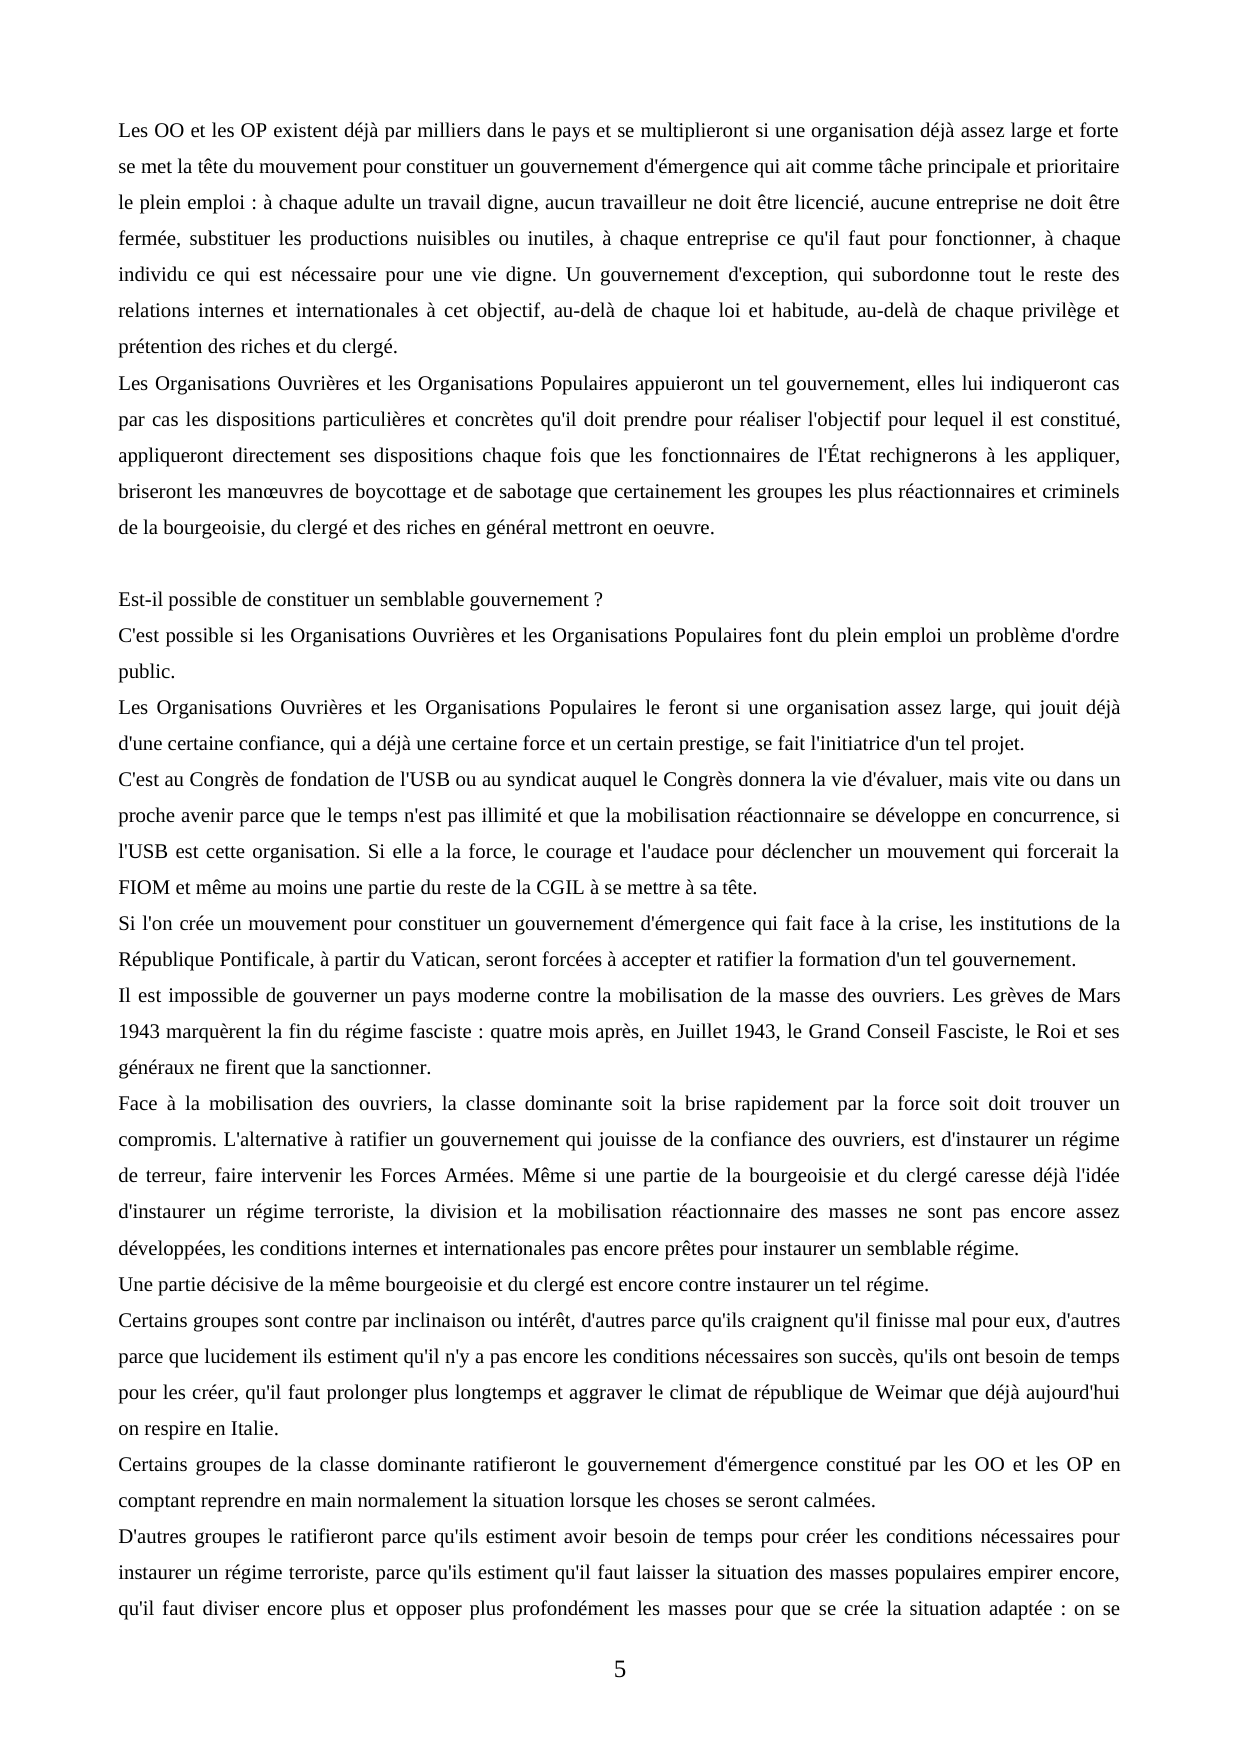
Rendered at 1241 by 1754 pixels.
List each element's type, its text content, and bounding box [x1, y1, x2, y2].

text Certains groupes de la classe dominante ratifieront le gouvernement d'émergence constitué par les OO et les OP en comptant reprendre en main normalement la situation lorsque les choses se seront calmées. [118, 1452, 1122, 1512]
text Les OO et les OP existent déjà par milliers dans le pays et se multiplieront si une organisation déjà assez large et forte se met la tête du mouvement pour constituer un gouvernement d'émergence qui ait comme tâche principale et prioritaire le plein emploi : à chaque adulte un travail digne, aucun travailleur ne doit être licencié, aucune entreprise ne doit être fermée, substituer les productions nuisibles ou inutiles, à chaque entreprise ce qu'il faut pour fonctionner, à chaque individu ce qui est nécessaire pour une vie digne. Un gouvernement d'exception, qui subordonne tout le reste des relations internes et internationales à cet objectif, au-delà de chaque loi et habitude, au-delà de chaque privilège et prétention des riches et du clergé. [118, 118, 1122, 358]
text Si l'on crée un mouvement pour constituer un gouvernement d'émergence qui fait face à la crise, les institutions de la République Pontificale, à partir du Vatican, seront forcées à accepter et ratifier la formation d'un tel gouvernement. [118, 911, 1122, 971]
text C'est possible si les Organisations Ouvrières et les Organisations Populaires font du plein emploi un problème d'ordre public. [118, 623, 1122, 683]
text Il est impossible de gouverner un pays moderne contre la mobilisation de la masse des ouvriers. Les grèves de Mars 1943 marquèrent la fin du régime fasciste : quatre mois après, en Juillet 1943, le Grand Conseil Fasciste, le Roi et ses généraux ne firent que la sanctionner. [118, 983, 1122, 1079]
text Une partie décisive de la même bourgeoisie et du clergé est encore contre instaurer un tel régime. [118, 1271, 1122, 1296]
text Les Organisations Ouvrières et les Organisations Populaires appuieront un tel gouvernement, elles lui indiqueront cas par cas les dispositions particulières et concrètes qu'il doit prendre pour réaliser l'objectif pour lequel il est constitué, appliqueront directement ses dispositions chaque fois que les fonctionnaires de l'État rechignerons à les appliquer, briseront les manœuvres de boycottage et de sabotage que certainement les groupes les plus réactionnaires et criminels de la bourgeoisie, du clergé et des riches en général mettront en oeuvre. [118, 370, 1122, 539]
text Certains groupes sont contre par inclinaison ou intérêt, d'autres parce qu'ils craignent qu'il finisse mal pour eux, d'autres parce que lucidement ils estiment qu'il n'y a pas encore les conditions nécessaires son succès, qu'ils ont besoin de temps pour les créer, qu'il faut prolonger plus longtemps et aggraver le climat de république de Weimar que déjà aujourd'hui on respire en Italie. [118, 1307, 1122, 1440]
text Est-il possible de constituer un semblable gouvernement ? [118, 587, 1122, 611]
text Les Organisations Ouvrières et les Organisations Populaires le feront si une organisation assez large, qui jouit déjà d'une certaine confiance, qui a déjà une certaine force et un certain prestige, se fait l'initiatrice d'un tel projet. [118, 695, 1122, 755]
text C'est au Congrès de fondation de l'USB ou au syndicat auquel le Congrès donnera la vie d'évaluer, mais vite ou dans un proche avenir parce que le temps n'est pas illimité et que la mobilisation réactionnaire se développe en concurrence, si l'USB est cette organisation. Si elle a la force, le courage et l'audace pour déclencher un mouvement qui forcerait la FIOM et même au moins une partie du reste de la CGIL à se mettre à sa tête. [118, 767, 1122, 899]
text D'autres groupes le ratifieront parce qu'ils estiment avoir besoin de temps pour créer les conditions nécessaires pour instaurer un régime terroriste, parce qu'ils estiment qu'il faut laisser la situation des masses populaires empirer encore, qu'il faut diviser encore plus et opposer plus profondément les masses pour que se crée la situation adaptée : on se [118, 1524, 1122, 1620]
text Face à la mobilisation des ouvriers, la classe dominante soit la brise rapidement par la force soit doit trouver un compromis. L'alternative à ratifier un gouvernement qui jouisse de la confiance des ouvriers, est d'instaurer un régime de terreur, faire intervenir les Forces Armées. Même si une partie de la bourgeoisie et du clergé caresse déjà l'idée d'instaurer un régime terroriste, la division et la mobilisation réactionnaire des masses ne sont pas encore assez développées, les conditions internes et internationales pas encore prêtes pour instaurer un semblable régime. [118, 1091, 1122, 1259]
